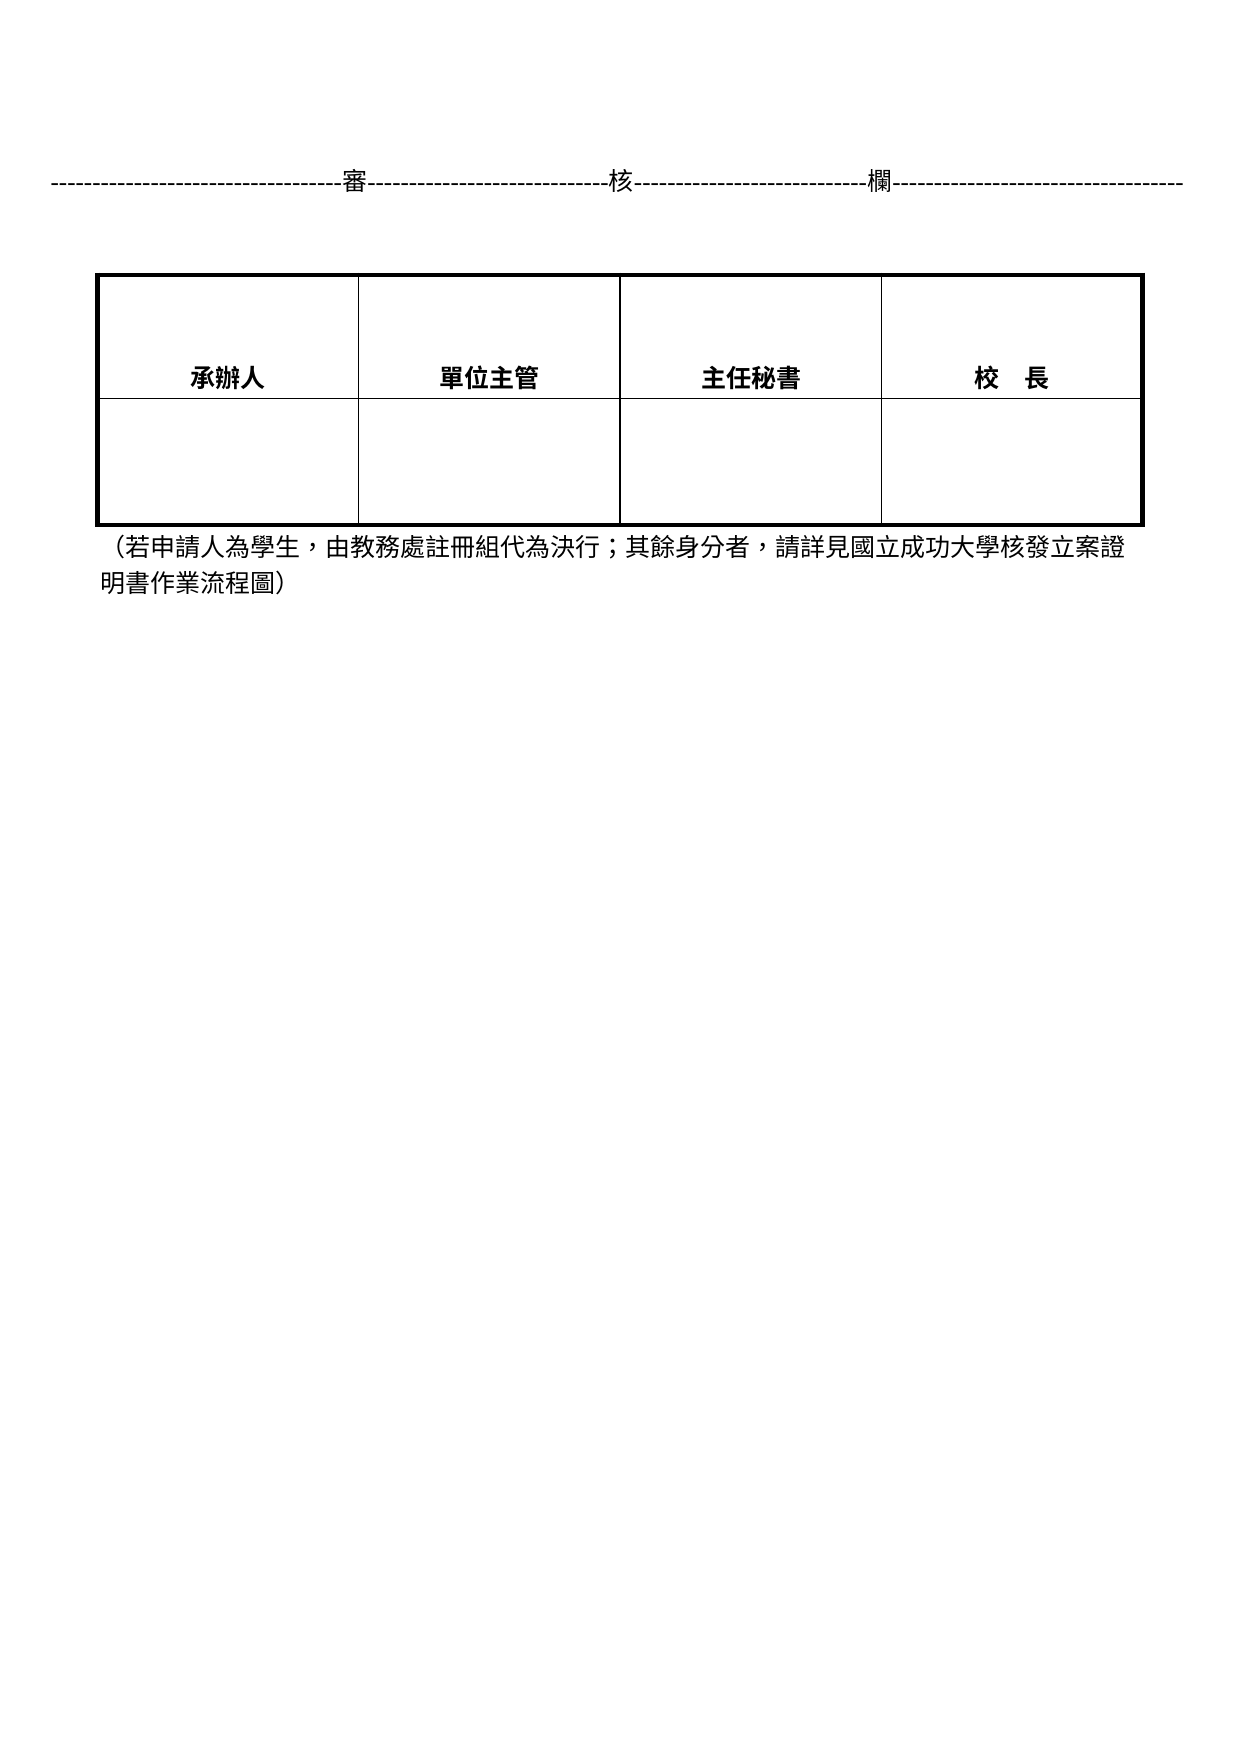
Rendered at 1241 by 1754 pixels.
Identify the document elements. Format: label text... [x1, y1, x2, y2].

table_cell [359, 399, 619, 523]
table_header 單位主管 [359, 277, 619, 398]
table_header 主任秘書 [621, 277, 881, 398]
text -----------------------------------審-----------------------------核----------------------------欄----------------------------------- [50, 161, 1190, 198]
table_cell [621, 399, 881, 523]
table_header 校 長 [882, 277, 1140, 398]
table_cell [100, 399, 358, 523]
text （若申請人為學生，由教務處註冊組代為決行；其餘身分者，請詳見國立成功大學核發立案證明書作業流程圖） [100, 527, 1140, 600]
table_header 承辦人 [100, 277, 358, 398]
table_cell [882, 399, 1140, 523]
